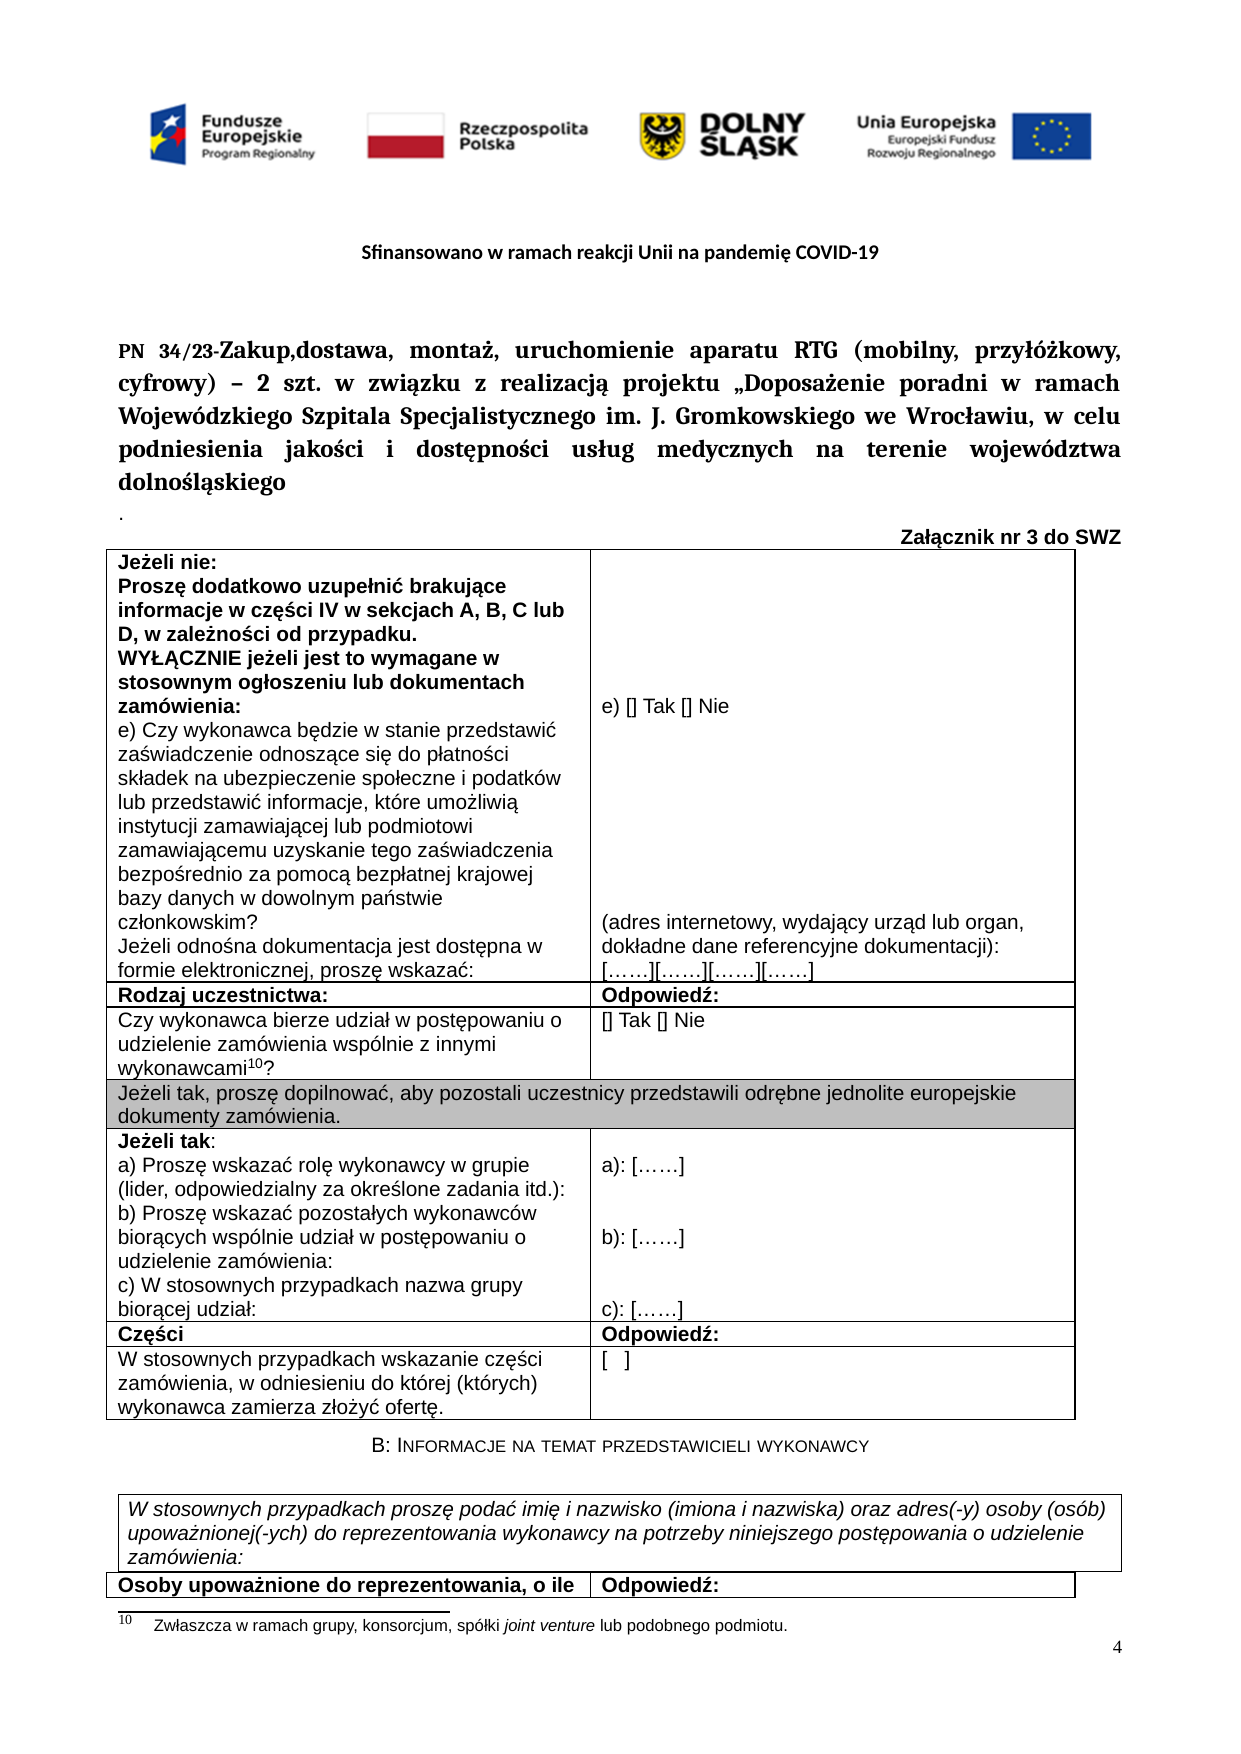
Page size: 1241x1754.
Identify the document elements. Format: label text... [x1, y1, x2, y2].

table_header Osoby upoważnione do reprezentowania, o ile [107, 1573, 590, 1597]
table_cell Jeżeli nie: Proszę dodatkowo uzupełnić brakujące informacje w części IV w sekcjach A, B, C lub D, w zależności od przypadku. WYŁĄCZNIE jeżeli jest to wymagane w stosownym ogłoszeniu lub dokumentach zamówienia: e) Czy wykonawca będzie w stanie przedstawić zaświadczenie odnoszące się do płatności składek na ubezpieczenie społeczne i podatków lub przedstawić informacje, które umożliwią instytucji zamawiającej lub podmiotowi zamawiającemu uzyskanie tego zaświadczenia bezpośrednio za pomocą bezpłatnej krajowej bazy danych w dowolnym państwie członkowskim? Jeżeli odnośna dokumentacja jest dostępna w formie elektronicznej, proszę wskazać: [107, 550, 590, 981]
table_cell Czy wykonawca bierze udział w postępowaniu o udzielenie zamówienia wspólnie z innymi wykonawcami? [107, 1008, 590, 1079]
table_header Odpowiedź: [591, 1573, 1074, 1597]
table_cell Rodzaj uczestnictwa: [107, 983, 590, 1006]
table_cell Jeżeli tak, proszę dopilnować, aby pozostali uczestnicy przedstawili odrębne jednolite europejskie dokumenty zamówienia. [107, 1080, 1074, 1128]
table_cell [ ] [591, 1347, 1074, 1419]
table_cell e) [] Tak [] Nie (adres internetowy, wydający urząd lub organ, dokładne dane referencyjne dokumentacji): [……][……][……][……] [591, 550, 1074, 981]
table_cell Odpowiedź: [591, 983, 1074, 1006]
table_cell Odpowiedź: [591, 1322, 1074, 1346]
table_cell a): [……] b): [……] c): [……] [591, 1129, 1074, 1321]
title B: Informacje na temat przedstawicieli wykonawcy [118, 1432, 1122, 1456]
text W stosownych przypadkach proszę podać imię i nazwisko (imiona i nazwiska) oraz adres(-y) osoby (osób) upoważnionej(-ych) do reprezentowania wykonawcy na potrzeby niniejszego postępowania o udzielenie zamówienia: [119, 1495, 1121, 1571]
table_cell W stosownych przypadkach wskazanie części zamówienia, w odniesieniu do której (których) wykonawca zamierza złożyć ofertę. [107, 1347, 590, 1419]
table_cell Jeżeli tak: a) Proszę wskazać rolę wykonawcy w grupie (lider, odpowiedzialny za określone zadania itd.): b) Proszę wskazać pozostałych wykonawców biorących wspólnie udział w postępowaniu o udzielenie zamówienia: c) W stosownych przypadkach nazwa grupy biorącej udział: [107, 1129, 590, 1321]
picture [147, 73, 1093, 197]
table_cell Części [107, 1322, 590, 1346]
table_cell [] Tak [] Nie [591, 1008, 1074, 1079]
